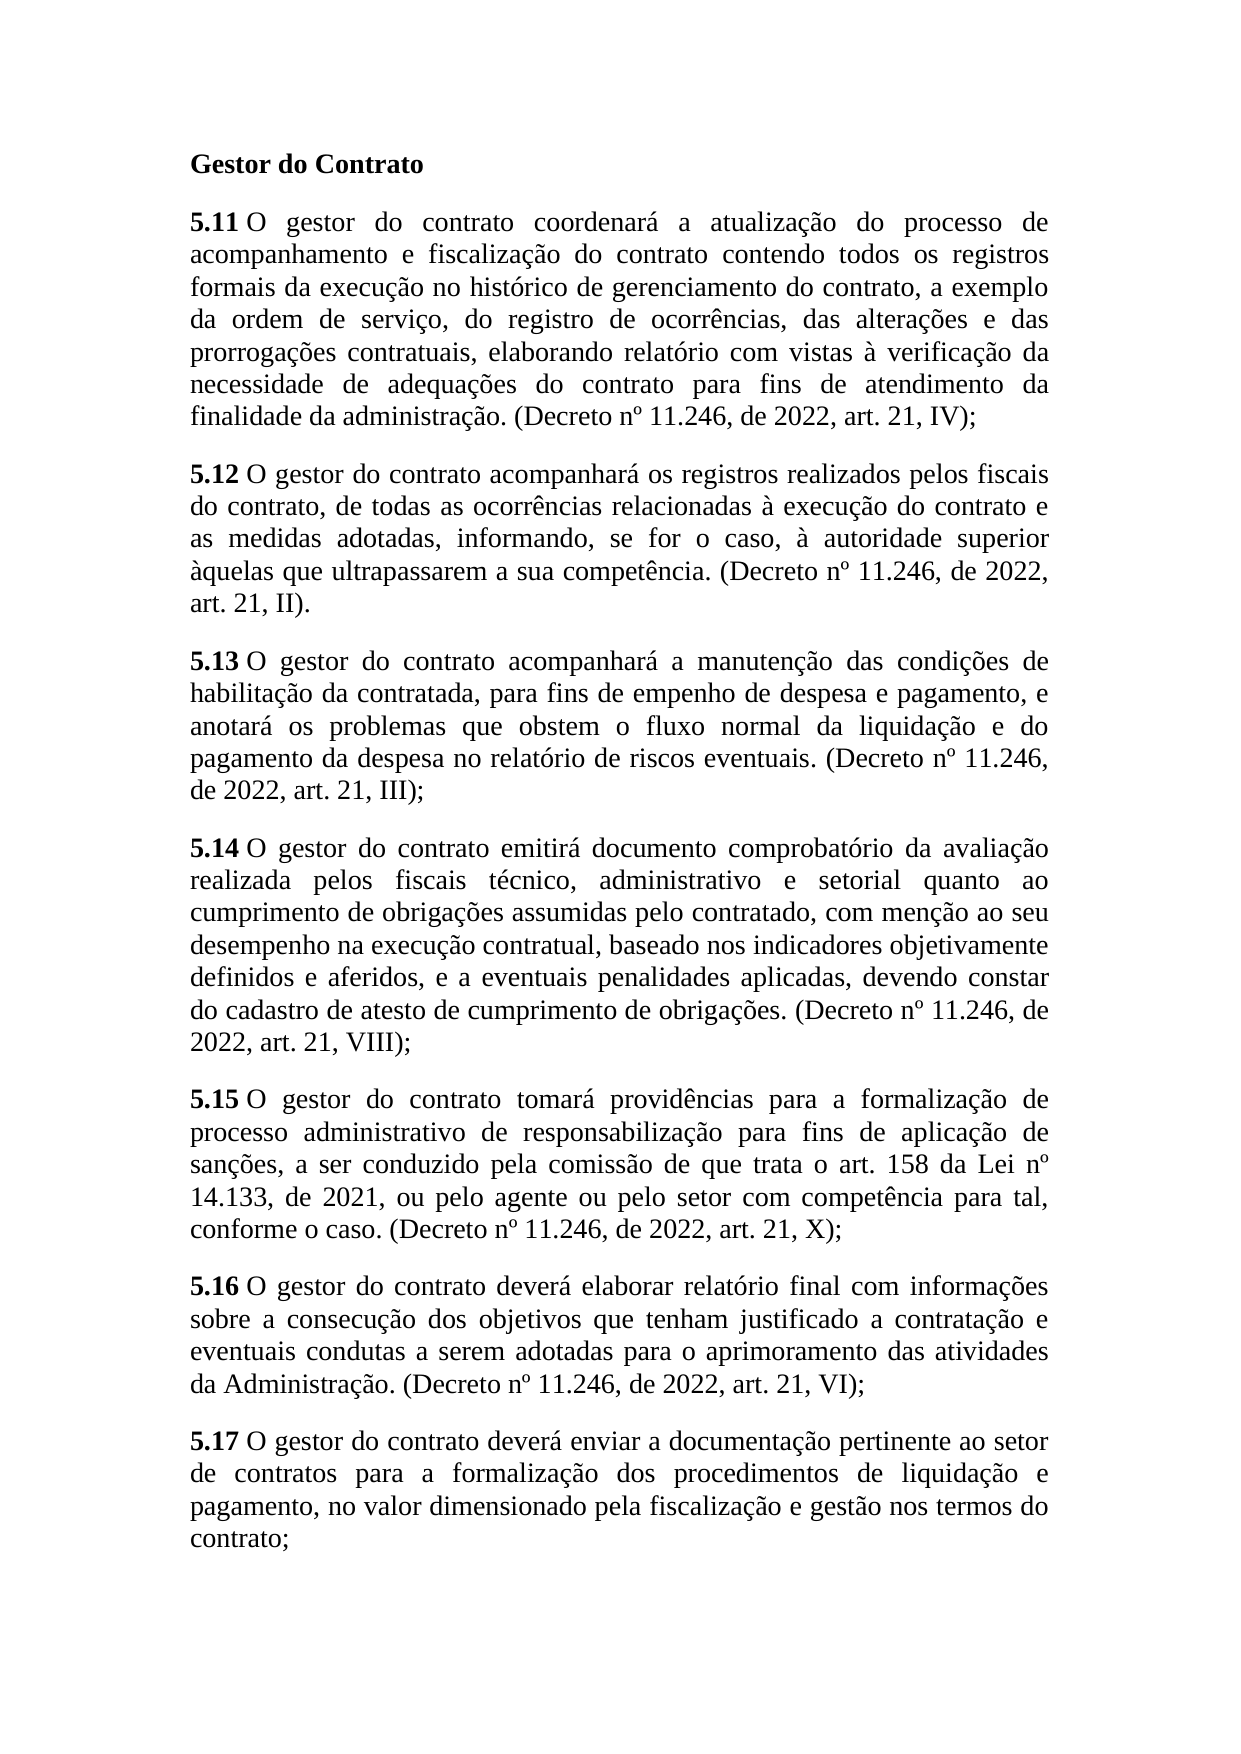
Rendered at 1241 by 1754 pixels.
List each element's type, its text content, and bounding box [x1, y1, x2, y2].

text Gestor do Contrato [190, 148, 1051, 180]
text 5.15 O gestor do contrato tomará providências para a formalização de processo administrativo de responsabilização para fins de aplicação de sanções, a ser conduzido pela comissão de que trata o art. 158 da Lei nº 14.133, de 2021, ou pelo agente ou pelo setor com competência para tal, conforme o caso. (Decreto nº 11.246, de 2022, art. 21, X); [190, 1082, 1051, 1244]
text 5.12 O gestor do contrato acompanhará os registros realizados pelos fiscais do contrato, de todas as ocorrências relacionadas à execução do contrato e as medidas adotadas, informando, se for o caso, à autoridade superior àquelas que ultrapassarem a sua competência. (Decreto nº 11.246, de 2022, art. 21, II). [190, 457, 1051, 619]
text 5.13 O gestor do contrato acompanhará a manutenção das condições de habilitação da contratada, para fins de empenho de despesa e pagamento, e anotará os problemas que obstem o fluxo normal da liquidação e do pagamento da despesa no relatório de riscos eventuais. (Decreto nº 11.246, de 2022, art. 21, III); [190, 644, 1051, 806]
text 5.11 O gestor do contrato coordenará a atualização do processo de acompanhamento e fiscalização do contrato contendo todos os registros formais da execução no histórico de gerenciamento do contrato, a exemplo da ordem de serviço, do registro de ocorrências, das alterações e das prorrogações contratuais, elaborando relatório com vistas à verificação da necessidade de adequações do contrato para fins de atendimento da finalidade da administração. (Decreto nº 11.246, de 2022, art. 21, IV); [190, 205, 1051, 432]
text 5.17 O gestor do contrato deverá enviar a documentação pertinente ao setor de contratos para a formalização dos procedimentos de liquidação e pagamento, no valor dimensionado pela fiscalização e gestão nos termos do contrato; [190, 1424, 1051, 1554]
text 5.14 O gestor do contrato emitirá documento comprobatório da avaliação realizada pelos fiscais técnico, administrativo e setorial quanto ao cumprimento de obrigações assumidas pelo contratado, com menção ao seu desempenho na execução contratual, baseado nos indicadores objetivamente definidos e aferidos, e a eventuais penalidades aplicadas, devendo constar do cadastro de atesto de cumprimento de obrigações. (Decreto nº 11.246, de 2022, art. 21, VIII); [190, 831, 1051, 1057]
text 5.16 O gestor do contrato deverá elaborar relatório final com informações sobre a consecução dos objetivos que tenham justificado a contratação e eventuais condutas a serem adotadas para o aprimoramento das atividades da Administração. (Decreto nº 11.246, de 2022, art. 21, VI); [190, 1269, 1051, 1399]
